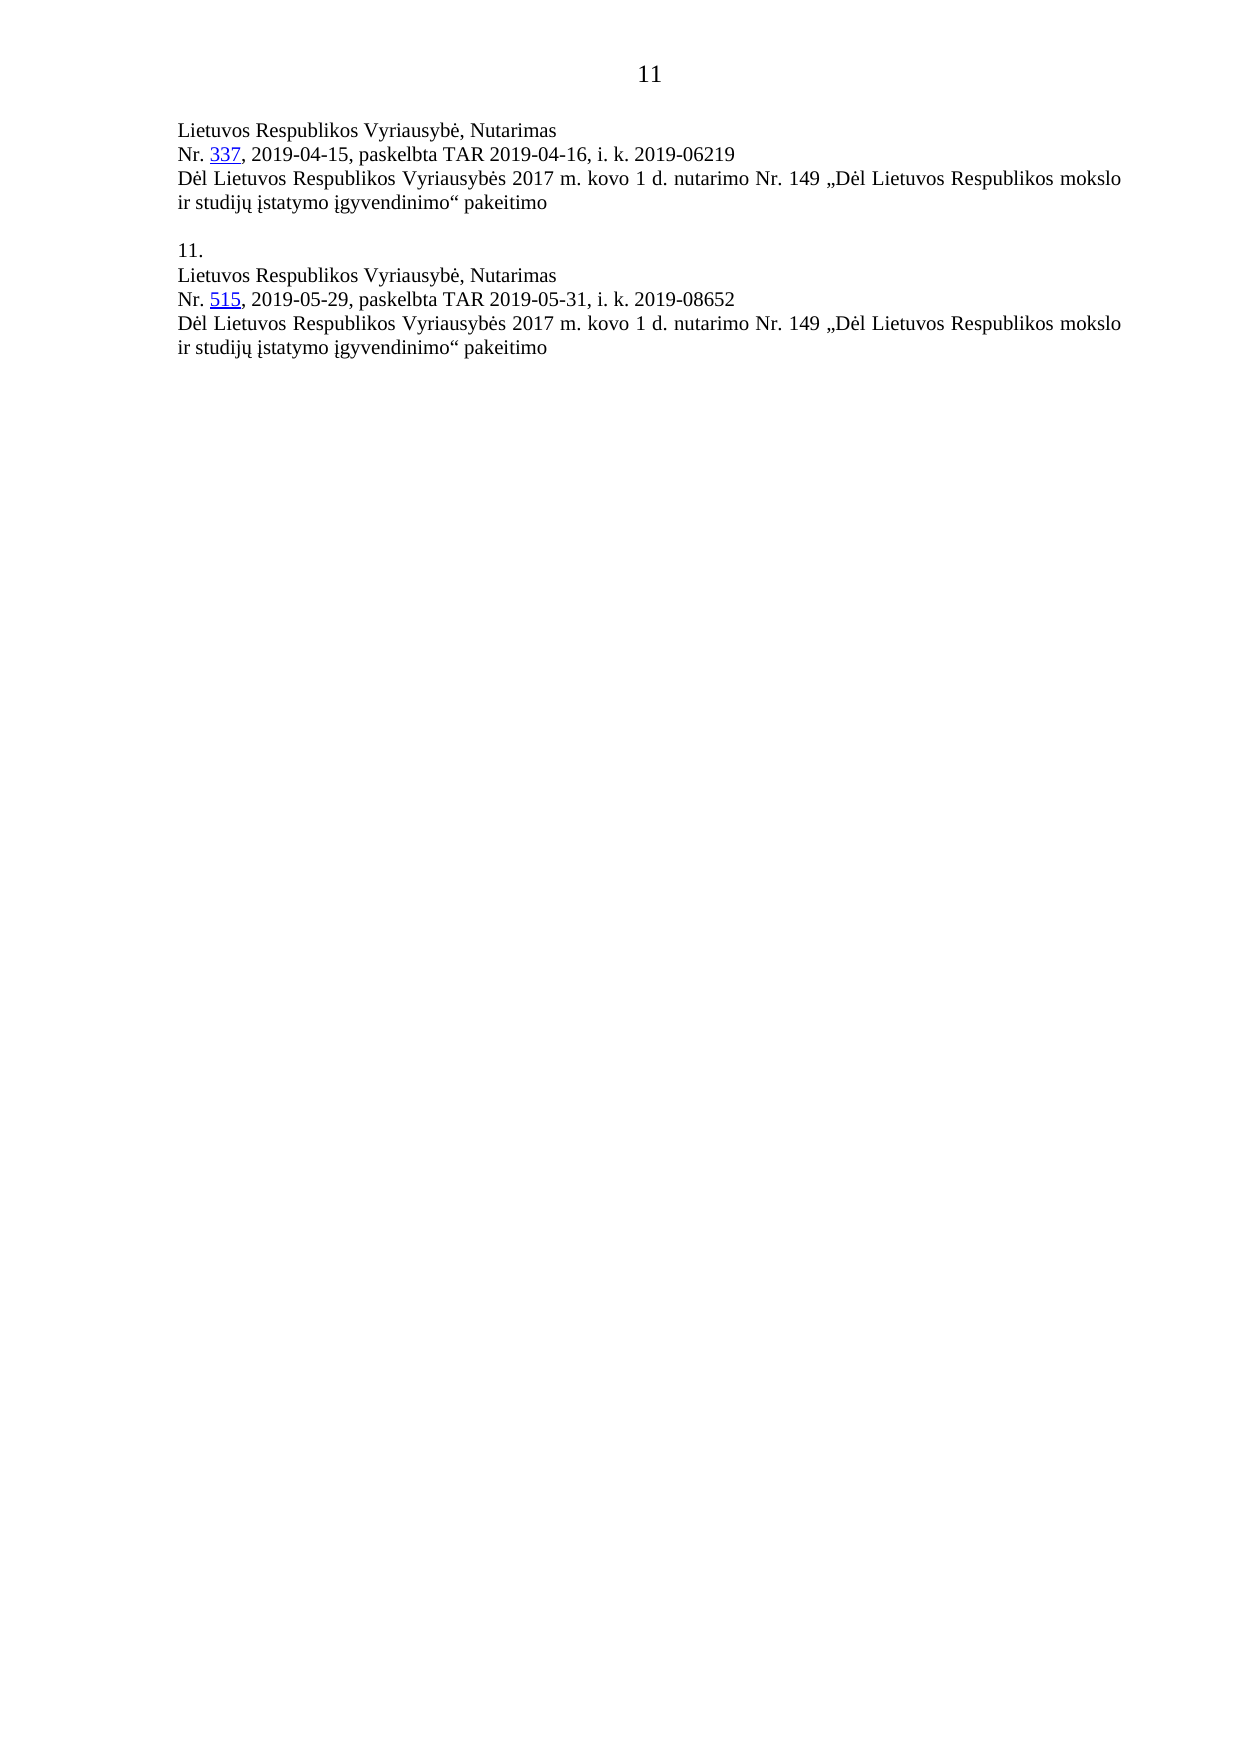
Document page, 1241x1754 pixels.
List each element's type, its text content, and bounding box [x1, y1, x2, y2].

text Nr. 337, 2019-04-15, paskelbta TAR 2019-04-16, i. k. 2019-06219 [177, 142, 1122, 166]
text Dėl Lietuvos Respublikos Vyriausybės 2017 m. kovo 1 d. nutarimo Nr. 149 „Dėl Lietuvos Respublikos mokslo ir studijų įstatymo įgyvendinimo“ pakeitimo [177, 166, 1122, 214]
text Dėl Lietuvos Respublikos Vyriausybės 2017 m. kovo 1 d. nutarimo Nr. 149 „Dėl Lietuvos Respublikos mokslo ir studijų įstatymo įgyvendinimo“ pakeitimo [177, 311, 1122, 359]
text Nr. 515, 2019-05-29, paskelbta TAR 2019-05-31, i. k. 2019-08652 [177, 287, 1122, 311]
text Lietuvos Respublikos Vyriausybė, Nutarimas [177, 118, 1122, 142]
text 11. [177, 238, 1122, 262]
text Lietuvos Respublikos Vyriausybė, Nutarimas [177, 262, 1122, 287]
